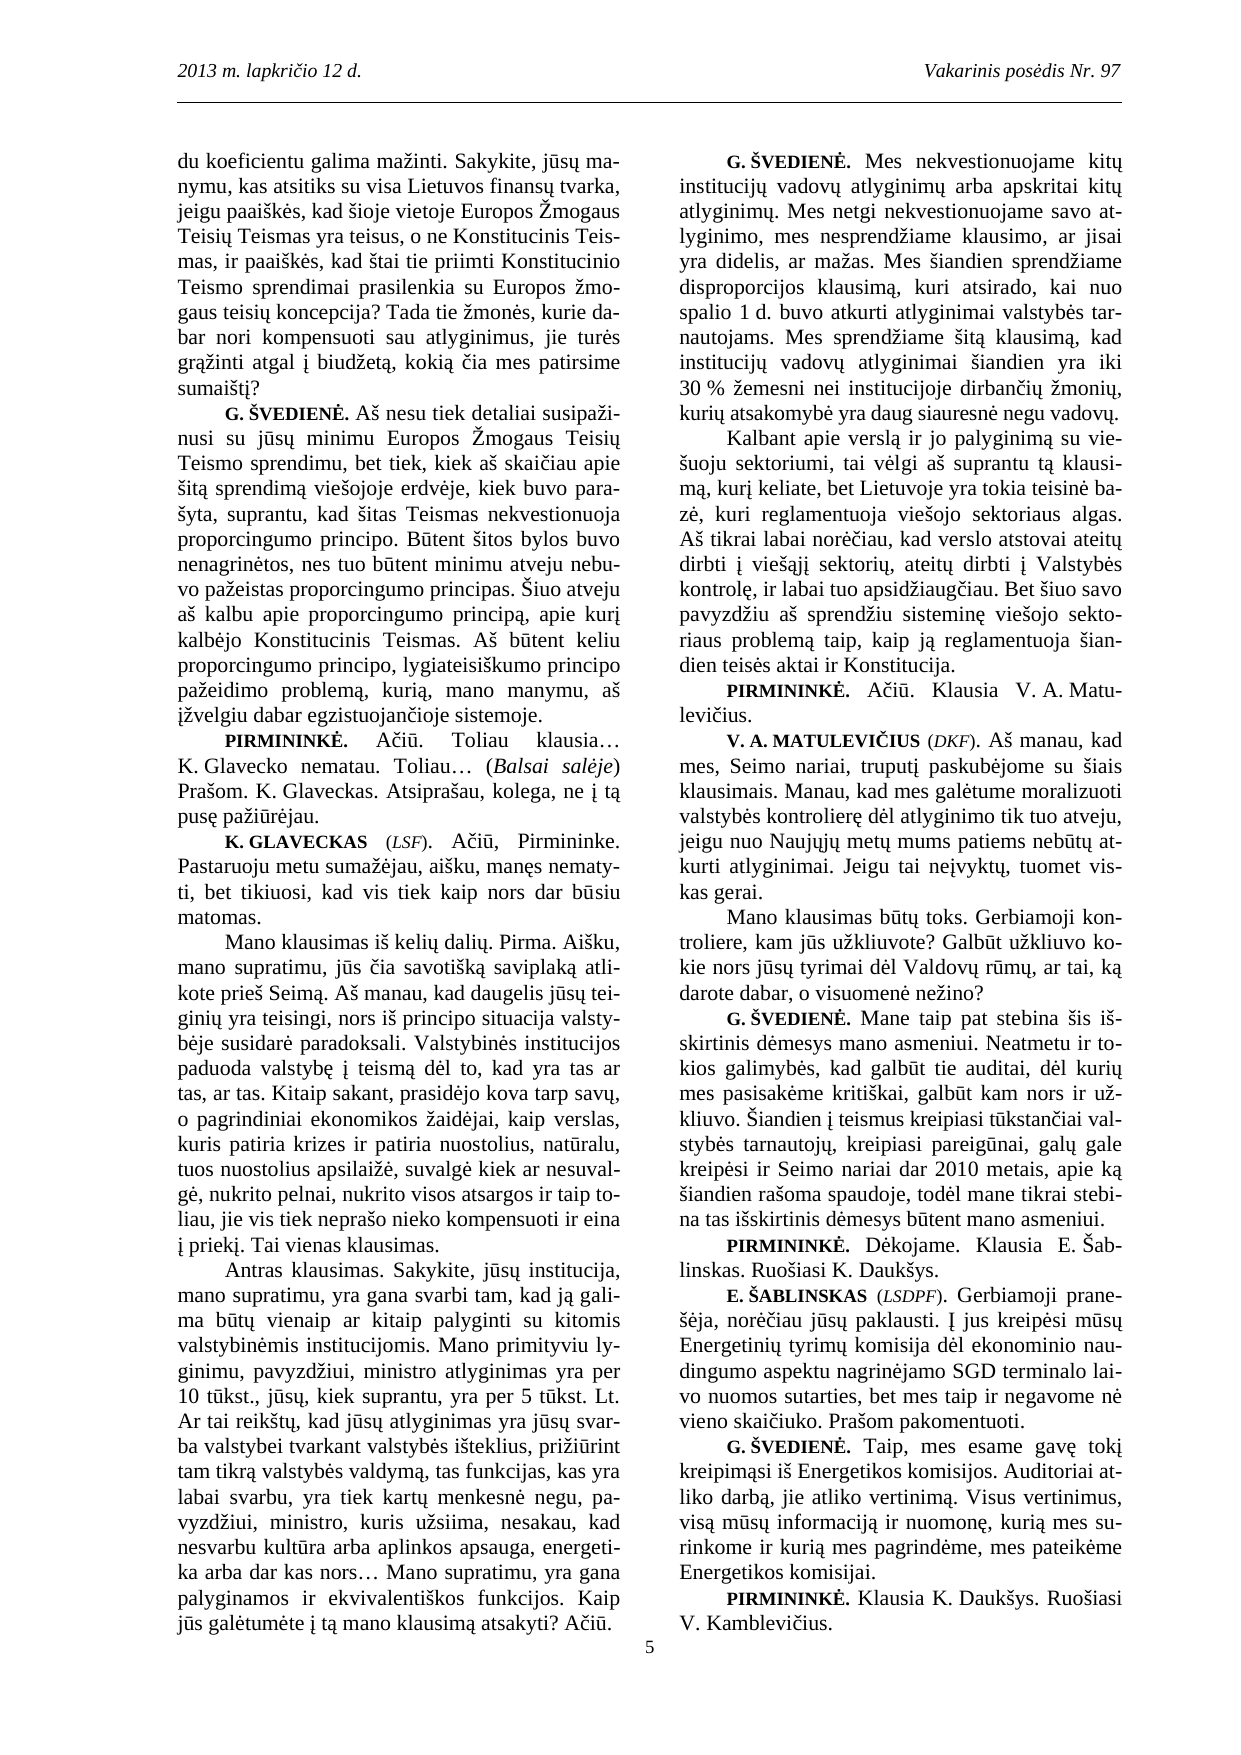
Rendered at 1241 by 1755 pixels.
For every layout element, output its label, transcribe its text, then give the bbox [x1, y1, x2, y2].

text PIRMININKĖ. Ačiū. To­liau klau­sia… K. Gla­vec­ko ne­ma­tau. To­liau… (Bal­sai sa­lė­je) Pra­šom. K. Gla­vec­kas. At­si­pra­šau, ko­le­ga, ne į tą pu­sę pa­žiū­rė­jau. [177, 727, 620, 828]
text V. A. MATULEVIČIUS (DKF). Aš ma­nau, kad mes, Sei­mo na­riai, tru­pu­tį pas­ku­bė­jo­me su šiais klau­si­mais. Ma­nau, kad mes ga­lė­tu­me mo­ra­li­zuo­ti vals­ty­bės kon­tro­lie­rę dėl at­ly­gi­ni­mo tik tuo at­ve­ju, jei­gu nuo Nau­jų­jų me­tų mums pa­tiems ne­bū­tų at­kur­ti at­ly­gi­ni­mai. Jei­gu tai ne­įvyk­tų, tuo­met vis­kas ge­rai. [679, 727, 1122, 904]
text K. GLAVECKAS (LSF). Ačiū, Pir­mi­nin­ke. Pas­ta­ruo­ju me­tu su­ma­žė­jau, aiš­ku, ma­nęs ne­ma­ty­ti, bet ti­kiuo­si, kad vis tiek kaip nors dar bū­siu ma­to­mas. [177, 828, 620, 929]
text E. ŠABLINSKAS (LSDPF). Ger­bia­mo­ji pra­ne­šė­ja, no­rė­čiau jū­sų pa­klaus­ti. Į jus krei­pė­si mū­sų Ener­ge­ti­nių ty­ri­mų ko­mi­si­ja dėl eko­no­mi­nio nau­din­gu­mo as­pek­tu nag­ri­nė­ja­mo SGD ter­mi­na­lo lai­vo nuo­mos su­tar­ties, bet mes taip ir ne­ga­vo­me nė vie­no skai­čiu­ko. Pra­šom pa­ko­men­tuo­ti. [679, 1282, 1122, 1433]
text G. ŠVEDIENĖ. Taip, mes esa­me ga­vę to­kį krei­pi­mą­si iš Ener­ge­ti­kos ko­mi­si­jos. Au­di­to­riai at­li­ko dar­bą, jie at­li­ko ver­ti­ni­mą. Vi­sus ver­ti­ni­mus, vi­są mū­sų in­for­ma­ci­ją ir nuo­mo­nę, ku­rią mes su­rin­ko­me ir ku­rią mes pa­grin­dė­me, mes pa­tei­kė­me Ener­ge­ti­kos ko­mi­si­jai. [679, 1433, 1122, 1584]
text Ma­no klau­si­mas bū­tų toks. Ger­bia­mo­ji kon­tro­lie­re, kam jūs už­kliu­vo­te? Gal­būt už­kliu­vo ko­kie nors jū­sų ty­ri­mai dėl Val­do­vų rū­mų, ar tai, ką da­ro­te da­bar, o vi­suo­me­nė ne­ži­no? [679, 904, 1122, 1005]
text du ko­e­fi­cien­tu ga­li­ma ma­žin­ti. Sa­ky­ki­te, jū­sų ma­ny­mu, kas at­si­tiks su vi­sa Lie­tu­vos fi­nan­sų tvar­ka, jei­gu pa­aiš­kės, kad šio­je vie­to­je Eu­ro­pos Žmo­gaus Tei­sių Teis­mas yra tei­sus, o ne Kon­sti­tu­ci­nis Teis­mas, ir pa­aiš­kės, kad štai tie pri­im­ti Kon­sti­tu­ci­nio Teis­mo spren­di­mai pra­si­len­kia su Eu­ro­pos žmo­gaus tei­sių kon­cep­ci­ja? Ta­da tie žmo­nės, ku­rie da­bar no­ri kom­pen­suo­ti sau at­ly­gi­ni­mus, jie tu­rės grą­žin­ti at­gal į biu­dže­tą, ko­kią čia mes pa­tir­si­me su­maiš­tį? [177, 148, 620, 400]
text Ant­ras klau­si­mas. Sa­ky­ki­te, jū­sų ins­ti­tu­ci­ja, ma­no su­pra­ti­mu, yra ga­na svar­bi tam, kad ją ga­li­ma bū­tų vie­naip ar ki­taip pa­ly­gin­ti su ki­to­mis vals­ty­bi­nė­mis ins­ti­tu­ci­jo­mis. Ma­no pri­mi­ty­viu ly­gi­ni­mu, pa­vyz­džiui, mi­nist­ro at­ly­gi­ni­mas yra per 10 tūkst., jū­sų, kiek su­pran­tu, yra per 5 tūkst. Lt. Ar tai reikš­tų, kad jū­sų at­ly­gi­ni­mas yra jū­sų svar­ba vals­ty­bei tvar­kant vals­ty­bės iš­tek­lius, pri­žiū­rint tam tik­rą vals­ty­bės val­dy­mą, tas funk­ci­jas, kas yra la­bai svar­bu, yra tiek kar­tų men­kes­nė ne­gu, pa­vyz­džiui, mi­nist­ro, ku­ris už­si­i­ma, ne­sa­kau, kad ne­svar­bu kul­tū­ra ar­ba ap­lin­kos ap­sau­ga, ener­ge­ti­ka ar­ba dar kas nors… Ma­no su­pra­ti­mu, yra ga­na pa­ly­gi­na­mos ir ek­vi­va­len­tiš­kos funk­ci­jos. Kaip jūs ga­lė­tu­mė­te į tą ma­no klau­si­mą at­sa­ky­ti? Ačiū. [177, 1257, 620, 1635]
text G. ŠVEDIENĖ. Aš ne­su tiek de­ta­liai su­si­pa­ži­nu­si su jū­sų mi­ni­mu Eu­ro­pos Žmo­gaus Tei­sių Tei­smo spren­di­mu, bet tiek, kiek aš skai­čiau apie ši­tą spren­di­mą vie­šo­jo­je erd­vė­je, kiek bu­vo pa­ra­šy­ta, su­pran­tu, kad ši­tas Teis­mas ne­kves­tio­nuo­ja pro­por­cin­gu­mo prin­ci­po. Bū­tent ši­tos by­los bu­vo ne­nag­ri­nė­tos, nes tuo bū­tent mi­ni­mu at­ve­ju ne­bu­vo pa­žeis­tas pro­por­cin­gu­mo prin­ci­pas. Šiuo at­ve­ju aš kal­bu apie pro­por­cin­gu­mo prin­ci­pą, apie ku­rį kal­bė­jo Kon­sti­tu­ci­nis Teis­mas. Aš bū­tent ke­liu pro­por­cin­gu­mo prin­ci­po, ly­gia­tei­siš­ku­mo prin­ci­po pa­žei­di­mo pro­ble­mą, ku­rią, ma­no ma­ny­mu, aš įžvel­giu da­bar eg­zis­tuo­jan­čio­je sis­te­mo­je. [177, 400, 620, 727]
text PIRMININKĖ. Ačiū. Klau­sia V. A. Ma­tu­levičius. [679, 677, 1122, 727]
text G. ŠVEDIENĖ. Ma­ne taip pat ste­bi­na šis iš­skir­ti­nis dė­me­sys ma­no as­me­niui. Ne­at­me­tu ir to­kios ga­li­my­bės, kad gal­būt tie au­di­tai, dėl ku­rių mes pa­si­sa­kė­me kri­tiš­kai, gal­būt kam nors ir už­kliu­vo. Šian­dien į teis­mus krei­pia­si tūks­tan­čiai val­s­ty­bės tar­nau­to­jų, krei­pia­si pa­rei­gū­nai, ga­lų ga­le krei­pė­si ir Sei­mo na­riai dar 2010 me­tais, apie ką šian­dien ra­šo­ma spau­do­je, to­dėl ma­ne tik­rai ste­bi­na tas iš­skir­ti­nis dė­me­sys bū­tent ma­no as­me­niui. [679, 1005, 1122, 1232]
text PIRMININKĖ. Dė­ko­ja­me. Klau­sia E. Šab­lins­kas. Ruo­šia­si K. Dauk­šys. [679, 1232, 1122, 1282]
text G. ŠVEDIENĖ. Mes ne­kves­tio­nuo­ja­me ki­tų ins­ti­tu­ci­jų va­do­vų at­ly­gi­ni­mų ar­ba ap­skri­tai ki­tų at­ly­gi­ni­mų. Mes net­gi ne­kves­tio­nuo­ja­me sa­vo at­ly­gi­ni­mo, mes ne­spren­džia­me klau­si­mo, ar ji­sai yra di­de­lis, ar ma­žas. Mes šian­dien spren­džia­me di­s­pro­por­ci­jos klau­si­mą, ku­ri at­si­ra­do, kai nuo spa­lio 1 d. bu­vo at­kur­ti at­ly­gi­ni­mai vals­ty­bės tar­nau­to­jams. Mes spren­džia­me ši­tą klau­si­mą, kad in­s­ti­tu­ci­jų va­do­vų at­ly­gi­ni­mai šian­dien yra iki 30 % že­mes­ni nei ins­ti­tu­ci­jo­je dir­ban­čių žmo­nių, ku­rių at­sa­ko­my­bė yra daug siau­res­nė ne­gu va­do­vų. [679, 148, 1122, 425]
text Ma­no klau­si­mas iš ke­lių da­lių. Pir­ma. Aiš­ku, ma­no su­pra­ti­mu, jūs čia sa­vo­tiš­ką sa­vip­la­ką at­li­ko­te prieš Sei­mą. Aš ma­nau, kad dau­ge­lis jū­sų tei­gi­nių yra tei­sin­gi, nors iš prin­ci­po si­tu­a­ci­ja vals­ty­bė­je su­si­da­rė pa­ra­dok­sa­li. Vals­ty­bi­nės ins­ti­tu­ci­jos pa­duo­da vals­ty­bę į teis­mą dėl to, kad yra tas ar tas, ar tas. Ki­taip sa­kant, pra­si­dė­jo ko­va tarp sa­vų, o pa­grin­di­niai eko­no­mi­kos žai­dė­jai, kaip ver­slas, ku­ris pa­ti­ria kri­zes ir pa­ti­ria nuos­to­lius, na­tū­ra­lu, tuos nuos­to­lius ap­si­lai­žė, su­val­gė kiek ar ne­su­val­gė, nu­kri­to pel­nai, nu­kri­to vi­sos at­sar­gos ir taip to­liau, jie vis tiek ne­pra­šo nie­ko kom­pen­suo­ti ir ei­na į prie­kį. Tai vie­nas klau­si­mas. [177, 929, 620, 1257]
text PIRMININKĖ. Klau­sia K. Dauk­šys. Ruo­šia­si V. Kam­ble­vi­čius. [679, 1584, 1122, 1635]
text Kal­bant apie ver­slą ir jo pa­ly­gi­ni­mą su vie­šuo­ju sek­to­riu­mi, tai vėl­gi aš su­pran­tu tą klau­si­mą, ku­rį ke­lia­te, bet Lie­tu­vo­je yra to­kia tei­si­nė ba­zė, ku­ri reg­la­men­tuo­ja vie­šo­jo sek­to­riaus al­gas. Aš tik­rai la­bai no­rė­čiau, kad ver­slo at­sto­vai at­ei­tų dirb­ti į vie­šą­jį sek­to­rių, at­ei­tų dirb­ti į Vals­ty­bės kon­tro­lę, ir la­bai tuo ap­si­džiaug­čiau. Bet šiuo sa­vo pa­vyz­džiu aš spren­džiu sis­te­mi­nę vie­šo­jo sek­to­riaus pro­ble­mą taip, kaip ją reg­la­men­tuo­ja šian­dien tei­sės ak­tai ir Kon­sti­tu­ci­ja. [679, 425, 1122, 677]
